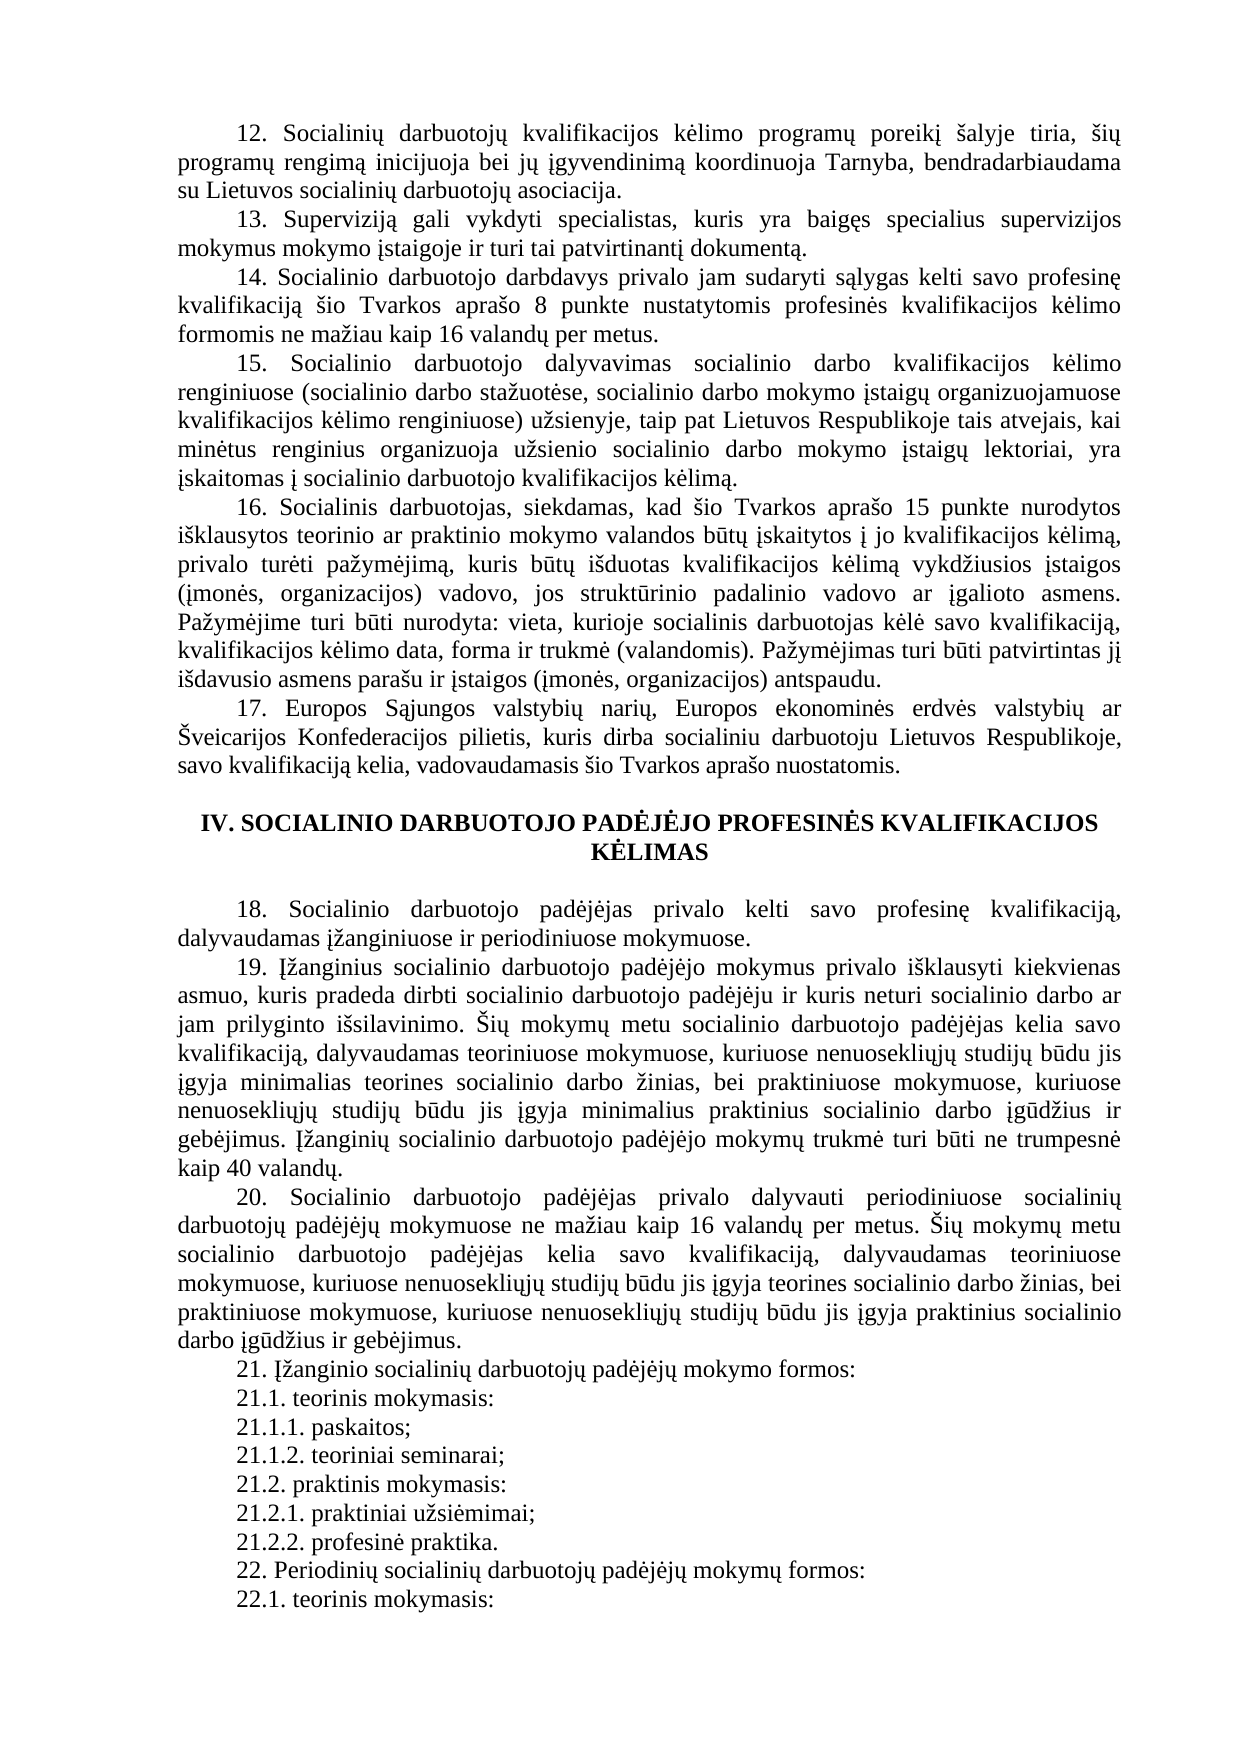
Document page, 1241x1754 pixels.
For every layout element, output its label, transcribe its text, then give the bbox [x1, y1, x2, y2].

text 21.1. teorinis mokymasis: [177, 1383, 1122, 1412]
text 21.2. praktinis mokymasis: [177, 1469, 1122, 1498]
text 18. Socialinio darbuotojo padėjėjas privalo kelti savo profesinę kvalifikaciją, dalyvaudamas įžanginiuose ir periodiniuose mokymuose. [177, 894, 1122, 952]
text 21.1.2. teoriniai seminarai; [177, 1441, 1122, 1469]
text 21. Įžanginio socialinių darbuotojų padėjėjų mokymo formos: [177, 1354, 1122, 1383]
text 22. Periodinių socialinių darbuotojų padėjėjų mokymų formos: [177, 1556, 1122, 1584]
text 16. Socialinis darbuotojas, siekdamas, kad šio Tvarkos aprašo 15 punkte nurodytos išklausytos teorinio ar praktinio mokymo valandos būtų įskaitytos į jo kvalifikacijos kėlimą, privalo turėti pažymėjimą, kuris būtų išduotas kvalifikacijos kėlimą vykdžiusios įstaigos (įmonės, organizacijos) vadovo, jos struktūrinio padalinio vadovo ar įgalioto asmens. Pažymėjime turi būti nurodyta: vieta, kurioje socialinis darbuotojas kėlė savo kvalifikaciją, kvalifikacijos kėlimo data, forma ir trukmė (valandomis). Pažymėjimas turi būti patvirtintas jį išdavusio asmens parašu ir įstaigos (įmonės, organizacijos) antspaudu. [177, 492, 1122, 693]
text 12. Socialinių darbuotojų kvalifikacijos kėlimo programų poreikį šalyje tiria, šių programų rengimą inicijuoja bei jų įgyvendinimą koordinuoja Tarnyba, bendradarbiaudama su Lietuvos socialinių darbuotojų asociacija. [177, 118, 1122, 204]
text IV. SOCIALINIO DARBUOTOJO PADĖJĖJO PROFESINĖS KVALIFIKACIJOS KĖLIMAS [177, 808, 1122, 866]
text 21.1.1. paskaitos; [177, 1412, 1122, 1441]
text 17. Europos Sąjungos valstybių narių, Europos ekonominės erdvės valstybių ar Šveicarijos Konfederacijos pilietis, kuris dirba socialiniu darbuotoju Lietuvos Respublikoje, savo kvalifikaciją kelia, vadovaudamasis šio Tvarkos aprašo nuostatomis. [177, 693, 1122, 779]
text 19. Įžanginius socialinio darbuotojo padėjėjo mokymus privalo išklausyti kiekvienas asmuo, kuris pradeda dirbti socialinio darbuotojo padėjėju ir kuris neturi socialinio darbo ar jam prilyginto išsilavinimo. Šių mokymų metu socialinio darbuotojo padėjėjas kelia savo kvalifikaciją, dalyvaudamas teoriniuose mokymuose, kuriuose nenuosekliųjų studijų būdu jis įgyja minimalias teorines socialinio darbo žinias, bei praktiniuose mokymuose, kuriuose nenuosekliųjų studijų būdu jis įgyja minimalius praktinius socialinio darbo įgūdžius ir gebėjimus. Įžanginių socialinio darbuotojo padėjėjo mokymų trukmė turi būti ne trumpesnė kaip 40 valandų. [177, 952, 1122, 1182]
text 14. Socialinio darbuotojo darbdavys privalo jam sudaryti sąlygas kelti savo profesinę kvalifikaciją šio Tvarkos aprašo 8 punkte nustatytomis profesinės kvalifikacijos kėlimo formomis ne mažiau kaip 16 valandų per metus. [177, 262, 1122, 348]
text 20. Socialinio darbuotojo padėjėjas privalo dalyvauti periodiniuose socialinių darbuotojų padėjėjų mokymuose ne mažiau kaip 16 valandų per metus. Šių mokymų metu socialinio darbuotojo padėjėjas kelia savo kvalifikaciją, dalyvaudamas teoriniuose mokymuose, kuriuose nenuosekliųjų studijų būdu jis įgyja teorines socialinio darbo žinias, bei praktiniuose mokymuose, kuriuose nenuosekliųjų studijų būdu jis įgyja praktinius socialinio darbo įgūdžius ir gebėjimus. [177, 1182, 1122, 1354]
text 13. Superviziją gali vykdyti specialistas, kuris yra baigęs specialius supervizijos mokymus mokymo įstaigoje ir turi tai patvirtinantį dokumentą. [177, 204, 1122, 262]
text 21.2.2. profesinė praktika. [177, 1527, 1122, 1556]
text 15. Socialinio darbuotojo dalyvavimas socialinio darbo kvalifikacijos kėlimo renginiuose (socialinio darbo stažuotėse, socialinio darbo mokymo įstaigų organizuojamuose kvalifikacijos kėlimo renginiuose) užsienyje, taip pat Lietuvos Respublikoje tais atvejais, kai minėtus renginius organizuoja užsienio socialinio darbo mokymo įstaigų lektoriai, yra įskaitomas į socialinio darbuotojo kvalifikacijos kėlimą. [177, 348, 1122, 492]
text 22.1. teorinis mokymasis: [177, 1584, 1122, 1613]
text 21.2.1. praktiniai užsiėmimai; [177, 1498, 1122, 1527]
